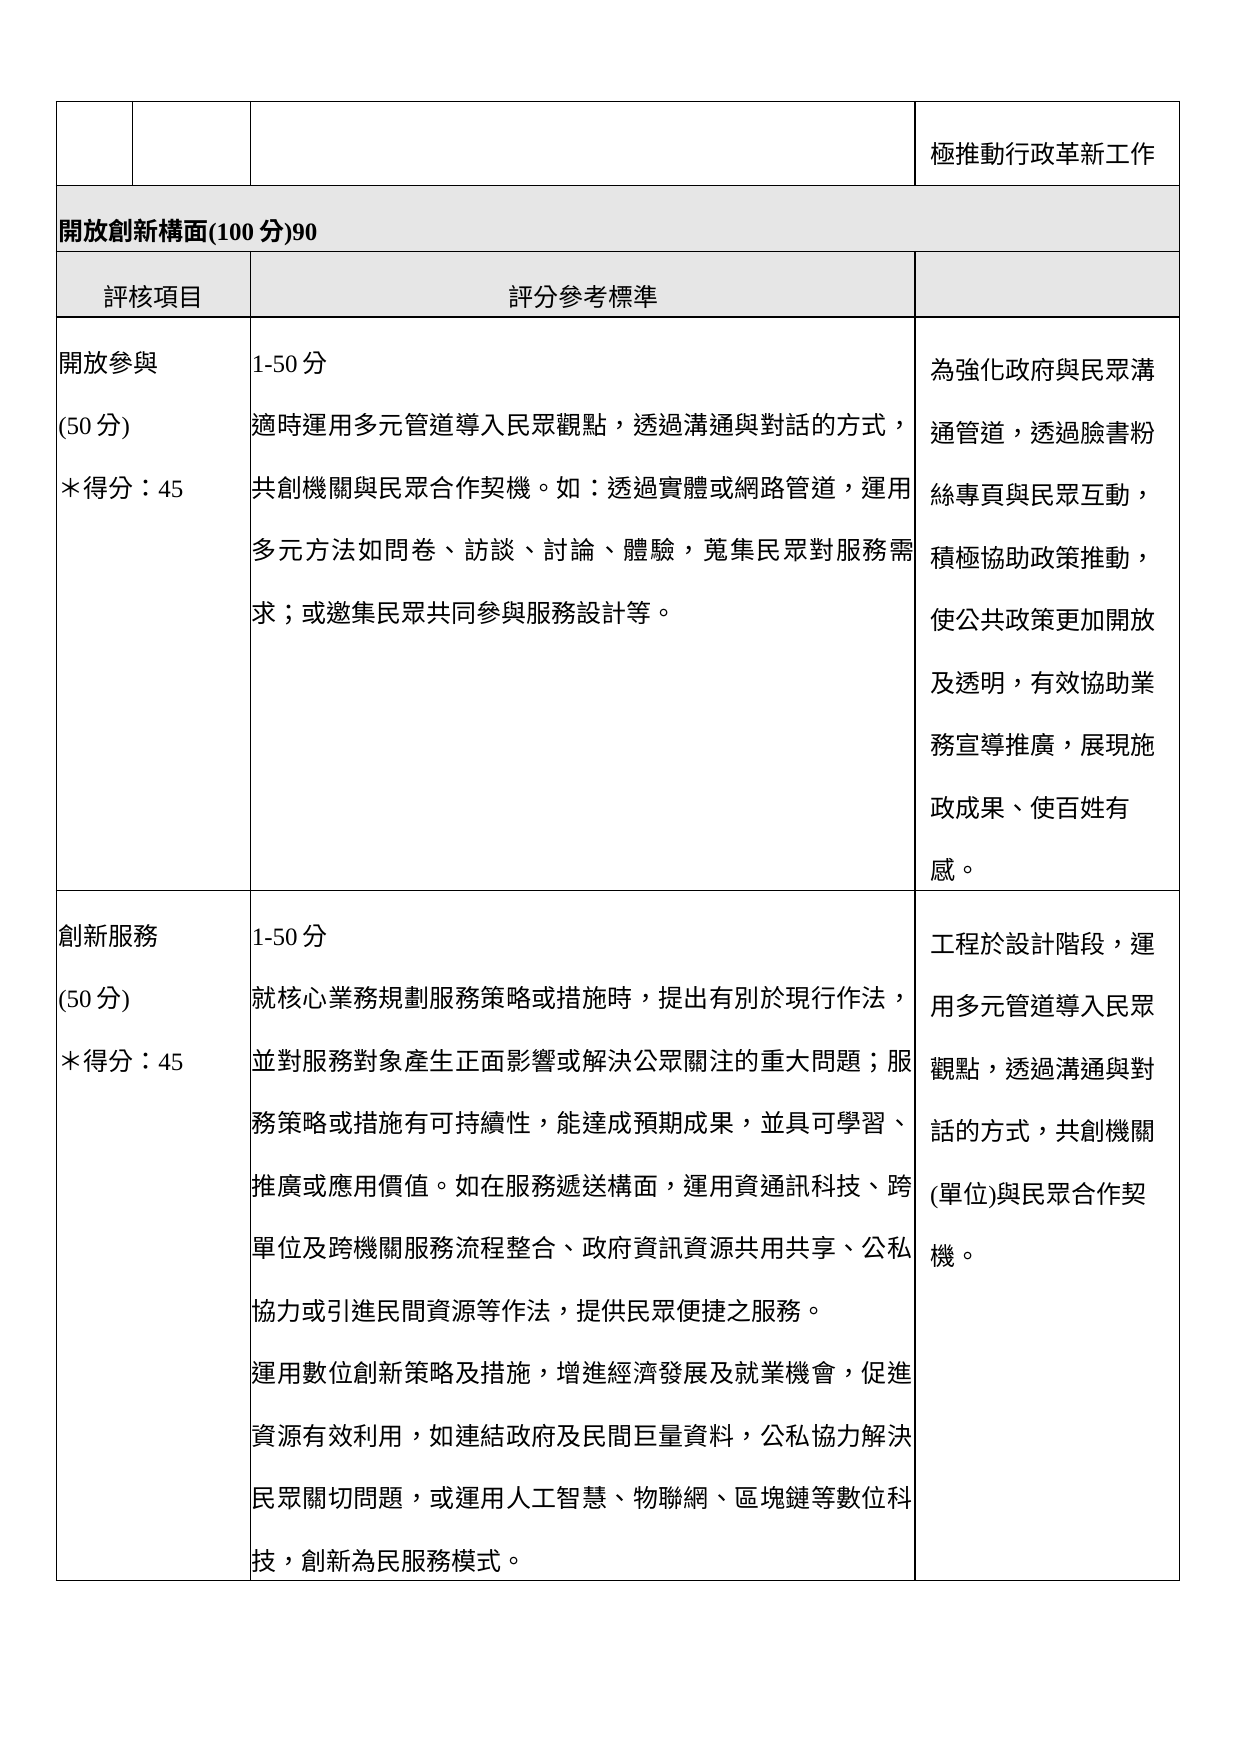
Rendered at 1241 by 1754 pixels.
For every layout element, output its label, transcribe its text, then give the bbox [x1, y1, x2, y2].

table_cell [916, 252, 1179, 316]
table_cell 1-50分 適時運用多元管道導入民眾觀點，透過溝通與對話的方式，共創機關與民眾合作契機。如：透過實體或網路管道，運用多元方法如問卷、訪談、討論、體驗，蒐集民眾對服務需求；或邀集民眾共同參與服務設計等。 [251, 318, 914, 890]
table_cell 評核項目 [57, 252, 250, 316]
table_cell 1-50分 就核心業務規劃服務策略或措施時，提出有別於現行作法，並對服務對象產生正面影響或解決公眾關注的重大問題；服務策略或措施有可持續性，能達成預期成果，並具可學習、推廣或應用價值。如在服務遞送構面，運用資通訊科技、跨單位及跨機關服務流程整合、政府資訊資源共用共享、公私協力或引進民間資源等作法，提供民眾便捷之服務。 運用數位創新策略及措施，增進經濟發展及就業機會，促進資源有效利用，如連結政府及民間巨量資料，公私協力解決民眾關切問題，或運用人工智慧、物聯網、區塊鏈等數位科技，創新為民服務模式。 [251, 891, 914, 1580]
table_cell 極推動行政革新工作 [916, 102, 1179, 185]
table_cell [133, 102, 250, 185]
table_cell [251, 102, 914, 185]
table_cell 創新服務 (50分) ＊得分：45 [57, 891, 250, 1580]
table_cell 工程於設計階段，運用多元管道導入民眾觀點，透過溝通與對話的方式，共創機關(單位)與民眾合作契機。 [916, 891, 1179, 1580]
table_cell 為強化政府與民眾溝通管道，透過臉書粉絲專頁與民眾互動，積極協助政策推動，使公共政策更加開放及透明，有效協助業務宣導推廣，展現施政成果、使百姓有感。 [916, 318, 1179, 890]
table_cell 評分參考標準 [251, 252, 914, 316]
table_cell 開放參與 (50分) ＊得分：45 [57, 318, 250, 890]
table_cell 開放創新構面(100分)90 [57, 186, 1179, 251]
table_cell [57, 102, 132, 185]
